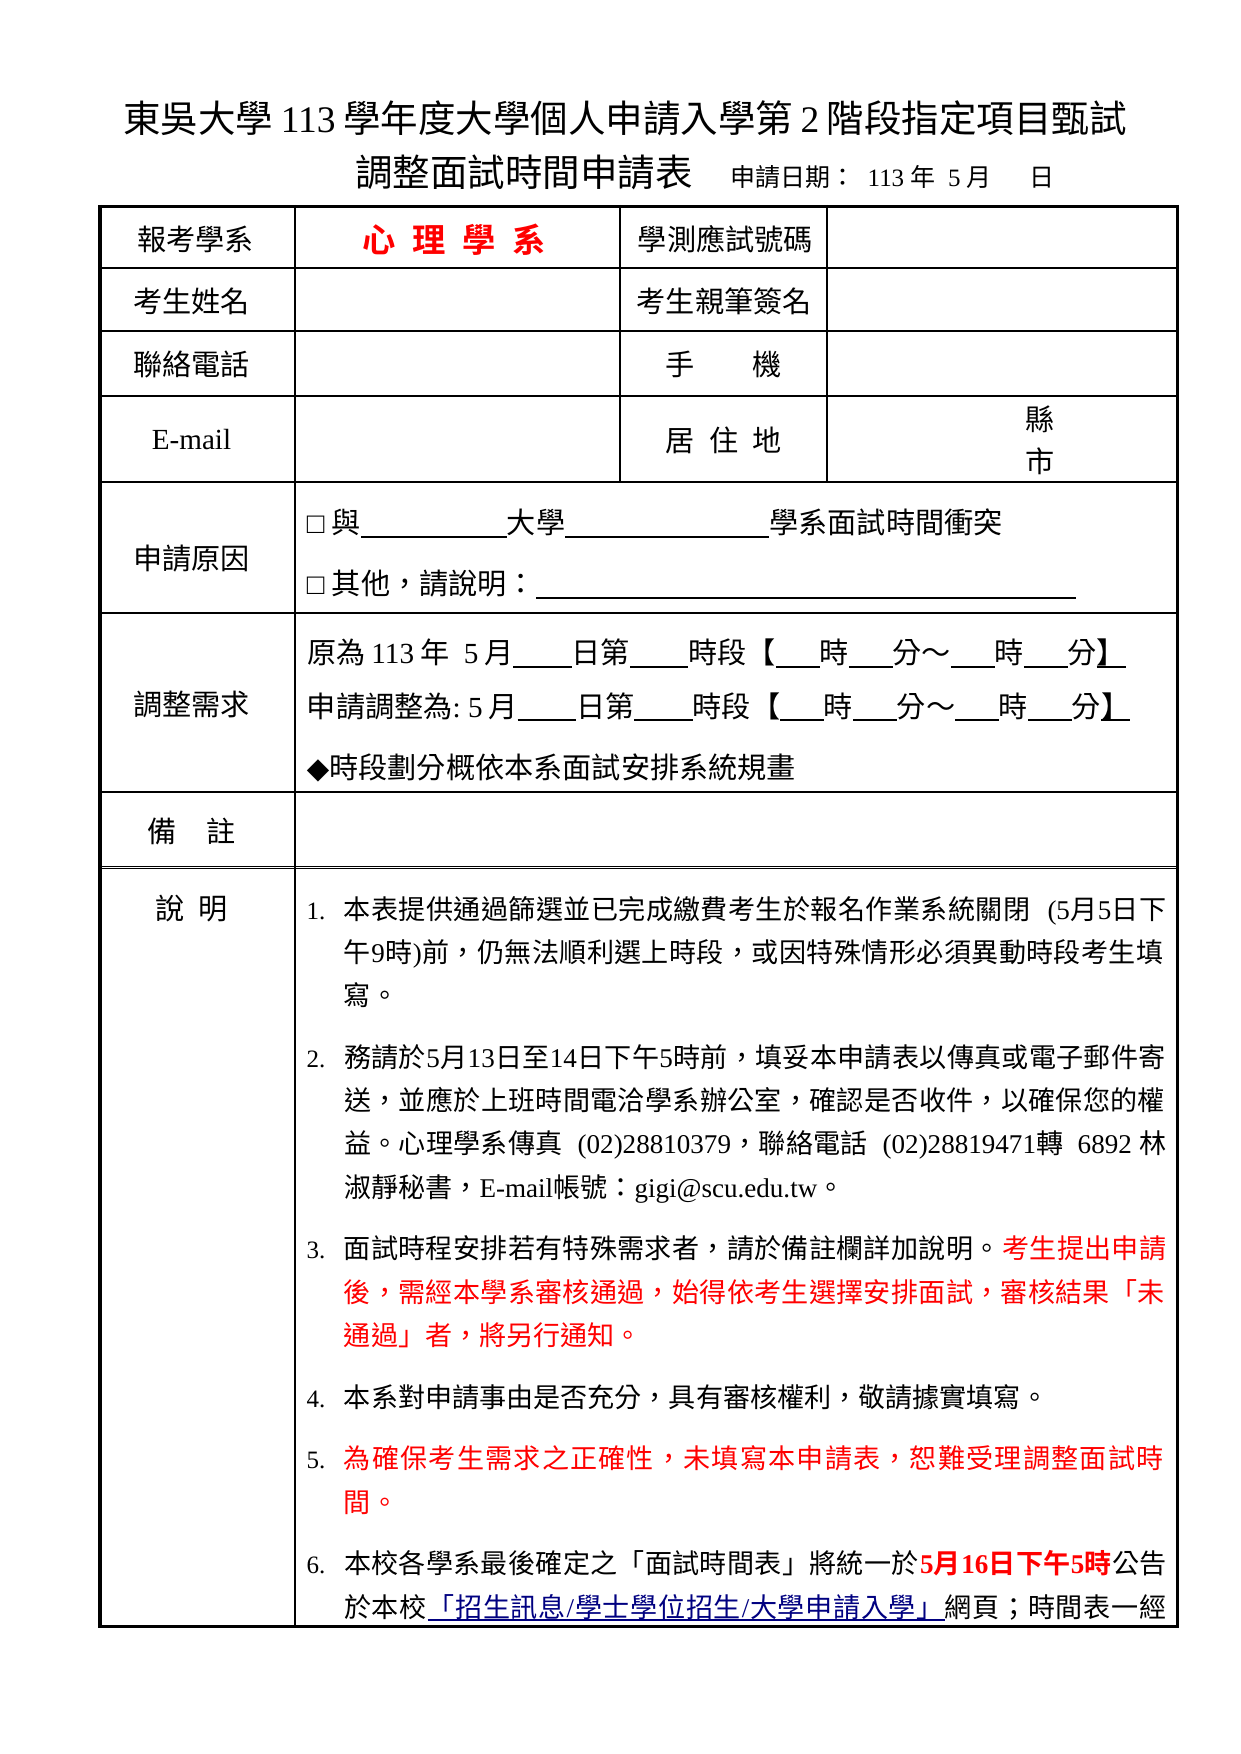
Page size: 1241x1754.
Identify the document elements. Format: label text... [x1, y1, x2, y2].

table_cell 本表提供通過篩選並已完成繳費考生於報名作業系統關閉 (5月5日下午9時)前，仍無法順利選上時段，或因特殊情形必須異動時段考生填寫。 務請於5月13日至14日下午5時前，填妥本申請表以傳真或電子郵件寄送，並應於上班時間電洽學系辦公室，確認是否收件，以確保您的權益。心理學系傳真 (02)28810379，聯絡電話 (02)28819471轉 6892 林淑靜秘書，E-mail帳號：gigi@scu.edu.tw。 面試時程安排若有特殊需求者，請於備註欄詳加說明。考生提出申請後，需經本學系審核通過，始得依考生選擇安排面試，審核結果「未通過」者，將另行通知。 本系對申請事由是否充分，具有審核權利，敬請據實填寫。 為確保考生需求之正確性，未填寫本申請表，恕難受理調整面試時間。 本校各學系最後確定之「面試時間表」將統一於5月16日下午5時公告於本校「招生訊息/學士學位招生/大學申請入學」網頁；時間表一經 [296, 869, 1176, 1625]
table_cell 考生姓名 [102, 269, 294, 329]
table_header [828, 208, 1176, 267]
table_cell 原為113年 5月 日第 時段【 時 分〜 時 分】 申請調整為: 5月 日第 時段【 時 分〜 時 分】 ◆時段劃分概依本系面試安排系統規畫 [296, 614, 1176, 791]
table_cell E-mail [102, 397, 294, 481]
table_header 報考學系 [102, 208, 294, 267]
table_cell [296, 269, 619, 329]
table_cell [296, 397, 619, 481]
table_cell 考生親筆簽名 [621, 269, 826, 329]
table_cell 申請原因 [102, 483, 294, 612]
table_cell 聯絡電話 [102, 332, 294, 394]
table_cell □ 與 大學 學系面試時間衝突 □ 其他，請說明： [296, 483, 1176, 612]
table_cell 說 明 [102, 869, 294, 1625]
table_cell [296, 332, 619, 394]
text 東吳大學113學年度大學個人申請入學第2階段指定項目甄試 [89, 89, 1152, 143]
table_cell 縣 市 [828, 397, 1176, 481]
table_header 心 理 學 系 [296, 208, 619, 267]
table_cell [828, 332, 1176, 394]
text 調整面試時間申請表 申請日期： 113 年 5 月 日 [89, 143, 1152, 197]
table_cell [828, 269, 1176, 329]
table_cell 調整需求 [102, 614, 294, 791]
table_header 學測應試號碼 [621, 208, 826, 267]
table_cell [296, 793, 1176, 866]
table_cell 居 住 地 [621, 397, 826, 481]
table_cell 手 機 [621, 332, 826, 394]
table_cell 備 註 [102, 793, 294, 866]
